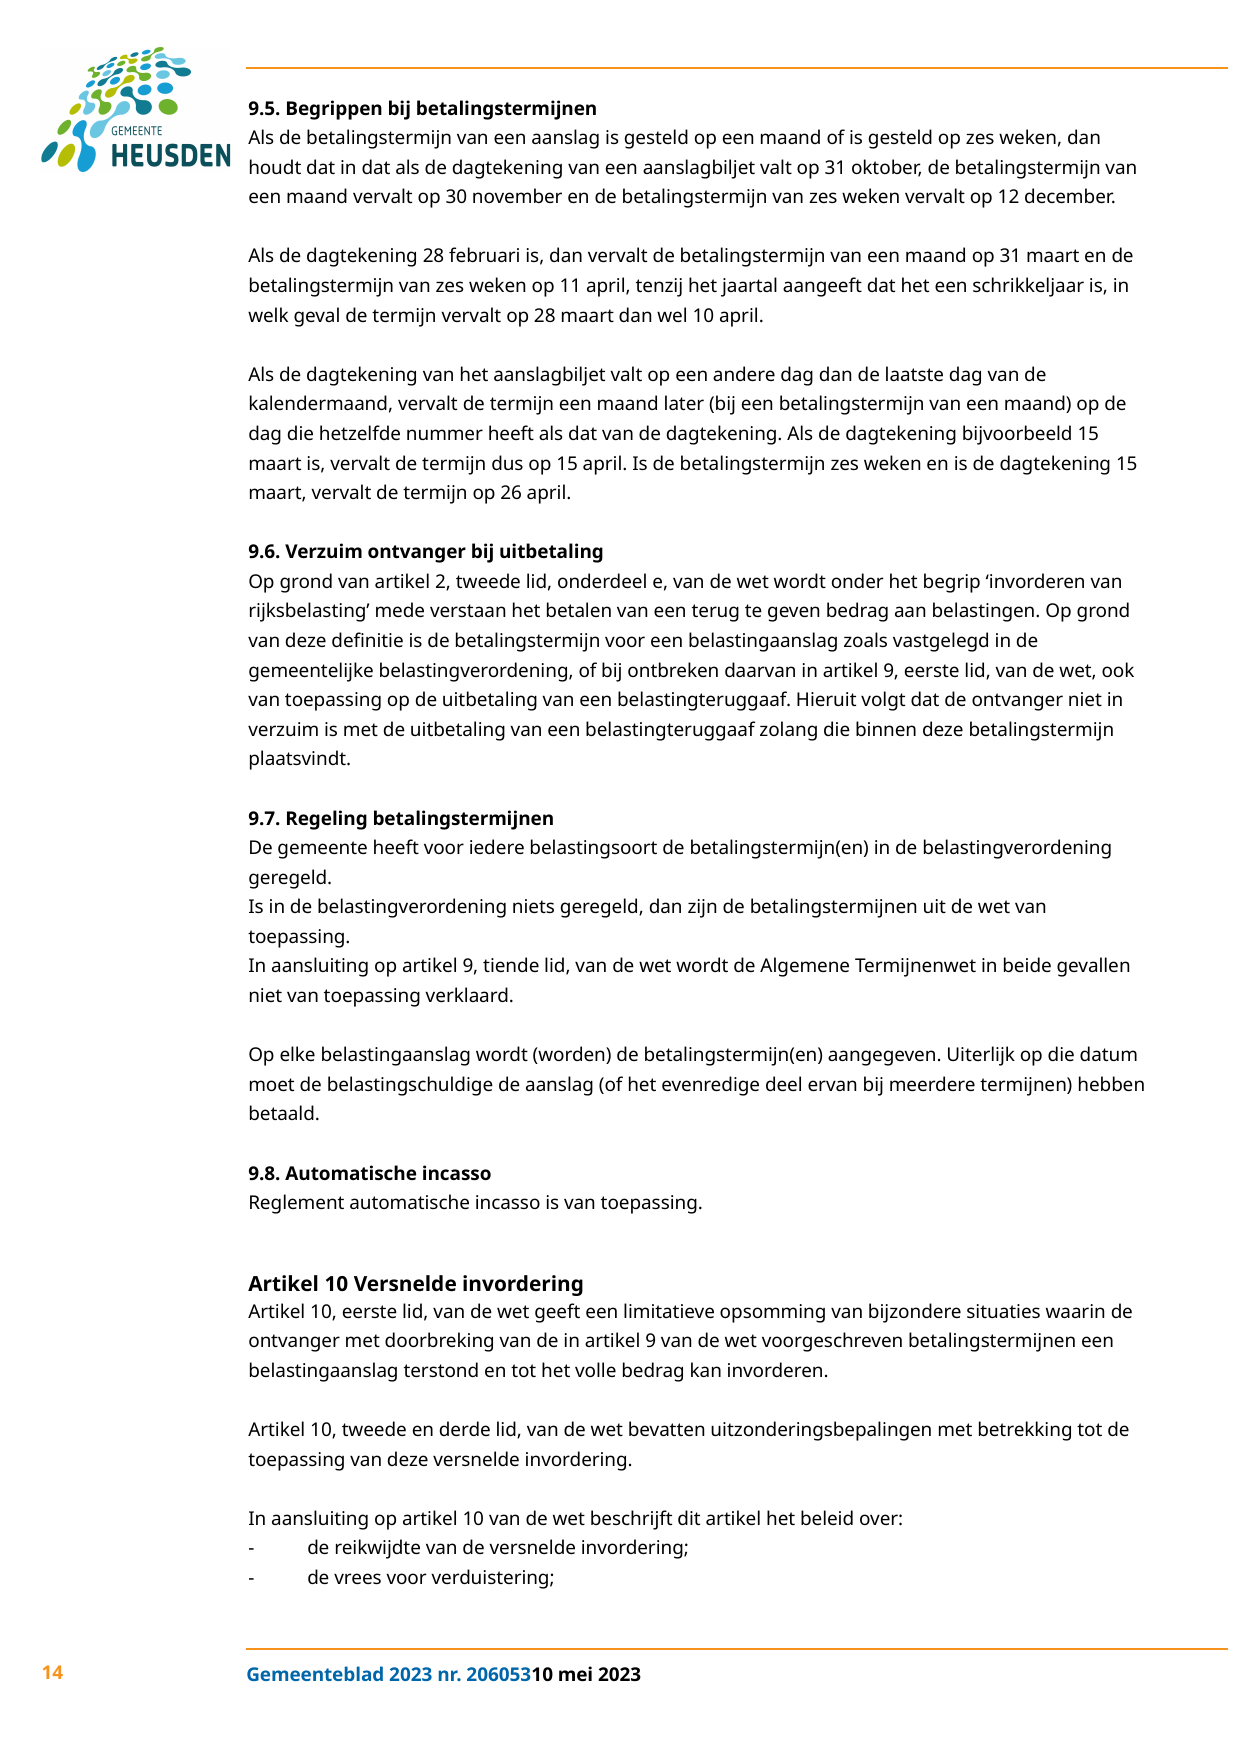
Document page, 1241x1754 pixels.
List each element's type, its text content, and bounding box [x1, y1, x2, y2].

text Artikel 10, eerste lid, van de wet geeft een limitatieve opsomming van bijzondere situaties waarin de ontvanger met doorbreking van de in artikel 9 van de wet voorgeschreven betalingstermijnen een belastingaanslag terstond en tot het volle bedrag kan invorderen. [248, 1298, 1152, 1383]
text Op grond van artikel 2, tweede lid, onderdeel e, van de wet wordt onder het begrip ‘invorderen van rijksbelasting’ mede verstaan het betalen van een terug te geven bedrag aan belastingen. Op grond van deze definitie is de betalingstermijn voor een belastingaanslag zoals vastgelegd in de gemeentelijke belastingverordening, of bij ontbreken daarvan in artikel 9, eerste lid, van de wet, ook van toepassing op de uitbetaling van een belastingteruggaaf. Hieruit volgt dat de ontvanger niet in verzuim is met de uitbetaling van een belastingteruggaaf zolang die binnen deze betalingstermijn plaatsvindt. [248, 568, 1152, 771]
picture [41, 47, 231, 172]
text In aansluiting op artikel 10 van de wet beschrijft dit artikel het beleid over: [248, 1505, 1152, 1531]
text 9.6. Verzuim ontvanger bij uitbetaling [248, 538, 1152, 564]
text 9.7. Regeling betalingstermijnen [248, 805, 1152, 831]
list de vrees voor verduistering; [248, 1564, 1152, 1590]
text Als de dagtekening van het aanslagbiljet valt op een andere dag dan de laatste dag van de kalendermaand, vervalt de termijn een maand later (bij een betalingstermijn van een maand) op de dag die hetzelfde nummer heeft als dat van de dagtekening. Als de dagtekening bijvoorbeeld 15 maart is, vervalt de termijn dus op 15 april. Is de betalingstermijn zes weken en is de dagtekening 15 maart, vervalt de termijn op 26 april. [248, 361, 1152, 505]
text Als de dagtekening 28 februari is, dan vervalt de betalingstermijn van een maand op 31 maart en de betalingstermijn van zes weken op 11 april, tenzij het jaartal aangeeft dat het een schrikkeljaar is, in welk geval de termijn vervalt op 28 maart dan wel 10 april. [248, 243, 1152, 328]
text De gemeente heeft voor iedere belastingsoort de betalingstermijn(en) in de belastingverordening geregeld. [248, 834, 1152, 890]
text Artikel 10, tweede en derde lid, van de wet bevatten uitzonderingsbepalingen met betrekking tot de toepassing van deze versnelde invordering. [248, 1416, 1152, 1471]
text Artikel 10 Versnelde invordering [248, 1269, 1152, 1298]
text In aansluiting op artikel 9, tiende lid, van de wet wordt de Algemene Termijnenwet in beide gevallen niet van toepassing verklaard. [248, 953, 1152, 1008]
list de reikwijdte van de versnelde invordering; [248, 1534, 1152, 1560]
text 9.8. Automatische incasso [248, 1160, 1152, 1186]
text Is in de belastingverordening niets geregeld, dan zijn de betalingstermijnen uit de wet van toepassing. [248, 893, 1152, 949]
text Op elke belastingaanslag wordt (worden) de betalingstermijn(en) aangegeven. Uiterlijk op die datum moet de belastingschuldige de aanslag (of het evenredige deel ervan bij meerdere termijnen) hebben betaald. [248, 1041, 1152, 1126]
text Reglement automatische incasso is van toepassing. [248, 1189, 1152, 1215]
text Als de betalingstermijn van een aanslag is gesteld op een maand of is gesteld op zes weken, dan houdt dat in dat als de dagtekening van een aanslagbiljet valt op 31 oktober, de betalingstermijn van een maand vervalt op 30 november en de betalingstermijn van zes weken vervalt op 12 december. [248, 124, 1152, 209]
text 9.5. Begrippen bij betalingstermijnen [248, 95, 1152, 121]
